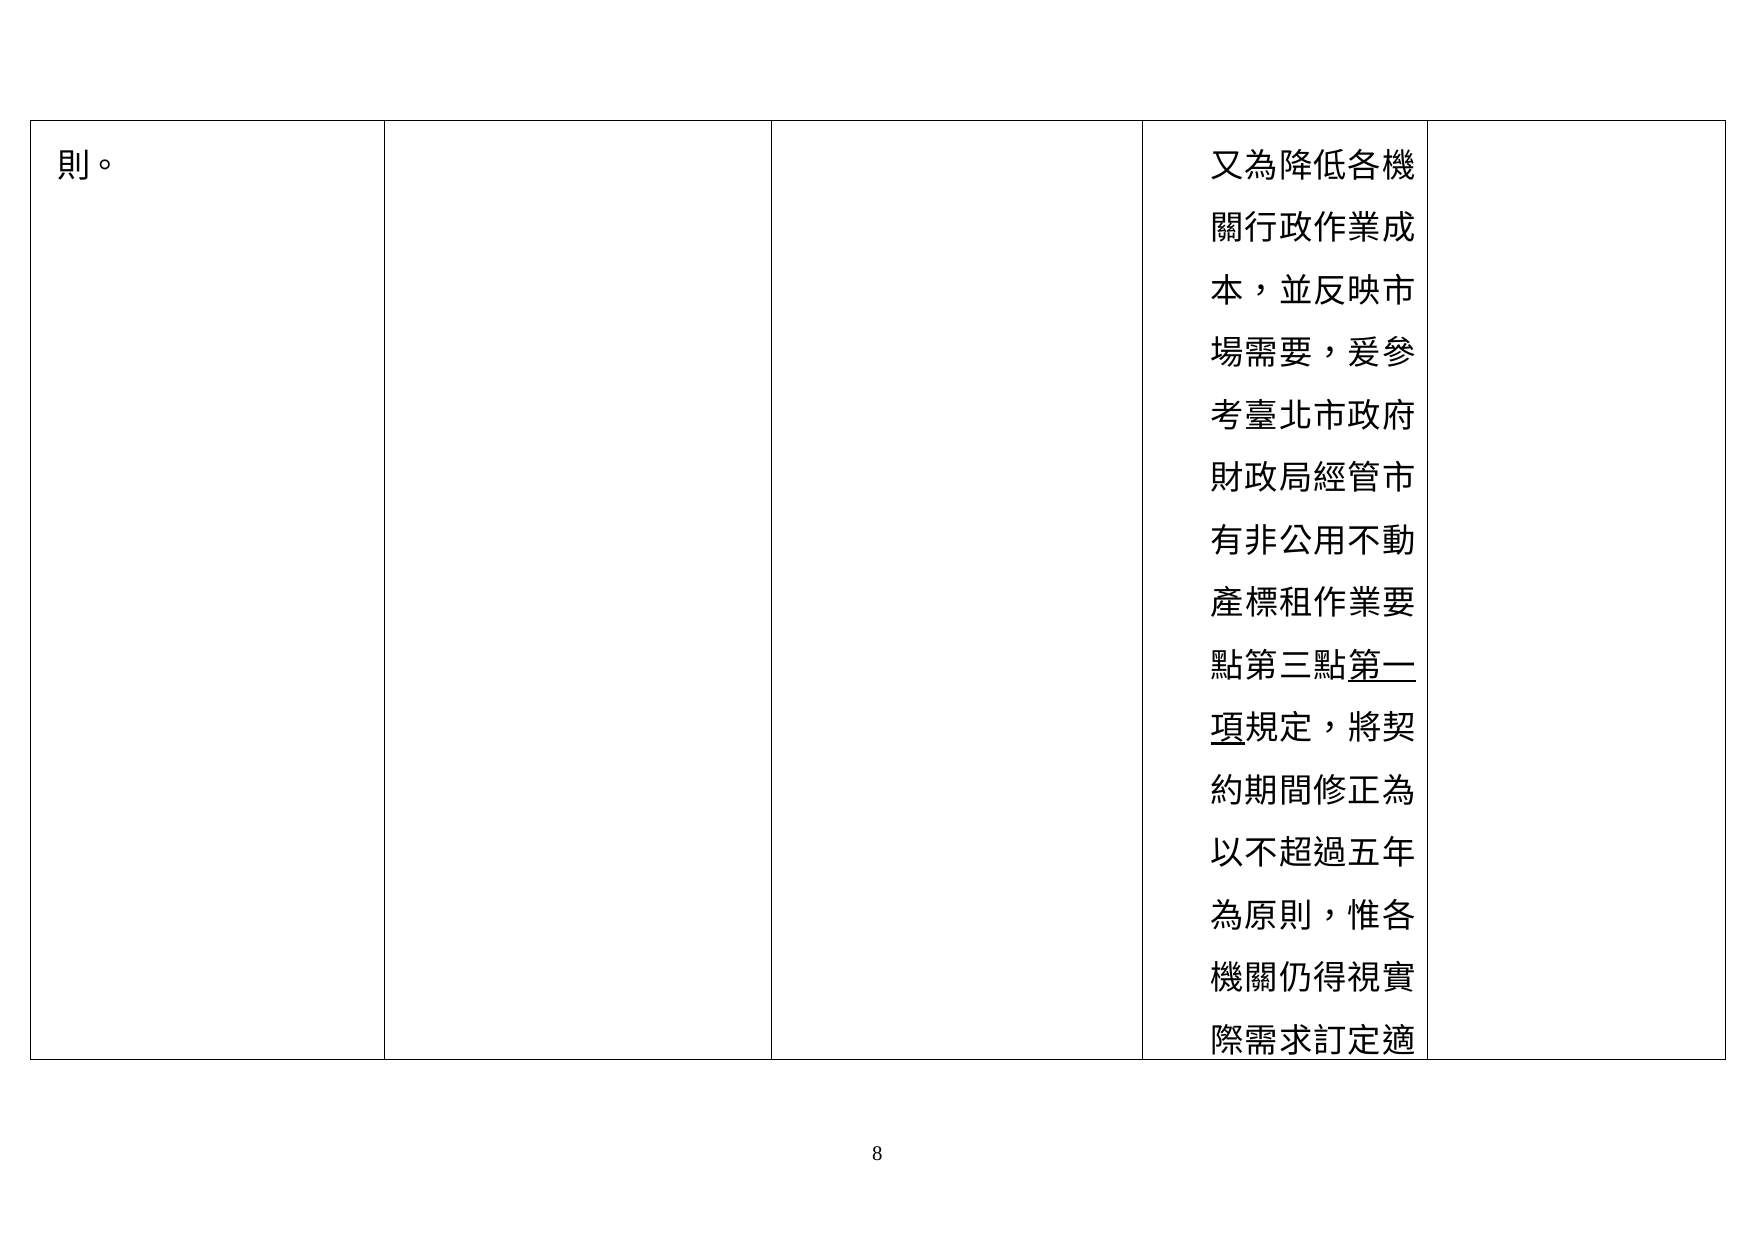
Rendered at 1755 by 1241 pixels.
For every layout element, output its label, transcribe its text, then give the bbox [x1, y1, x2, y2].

table_cell 第三條 公用不動產提供使用，除特殊情形外，應依下列規定訂立書面契約： 一、有償提供使用：訂立租賃契約。 二、無償提供使用：訂立使用借貸契約。 前項契約期間以不超過五年，並以管理機關名義簽訂契約為原則。 [31, 121, 384, 1059]
table_cell [772, 121, 1142, 1059]
table_cell 又為降低各機關行政作業成本，並反映市場需要，爰參考臺北市政府財政局經管市有非公用不動產標租作業要點第三點第一項規定，將契約期間修正為以不超過五年為原則，惟各機關仍得視實際需求訂定適 [1143, 121, 1427, 1059]
table_cell [1428, 121, 1725, 1059]
table_cell [385, 121, 771, 1059]
